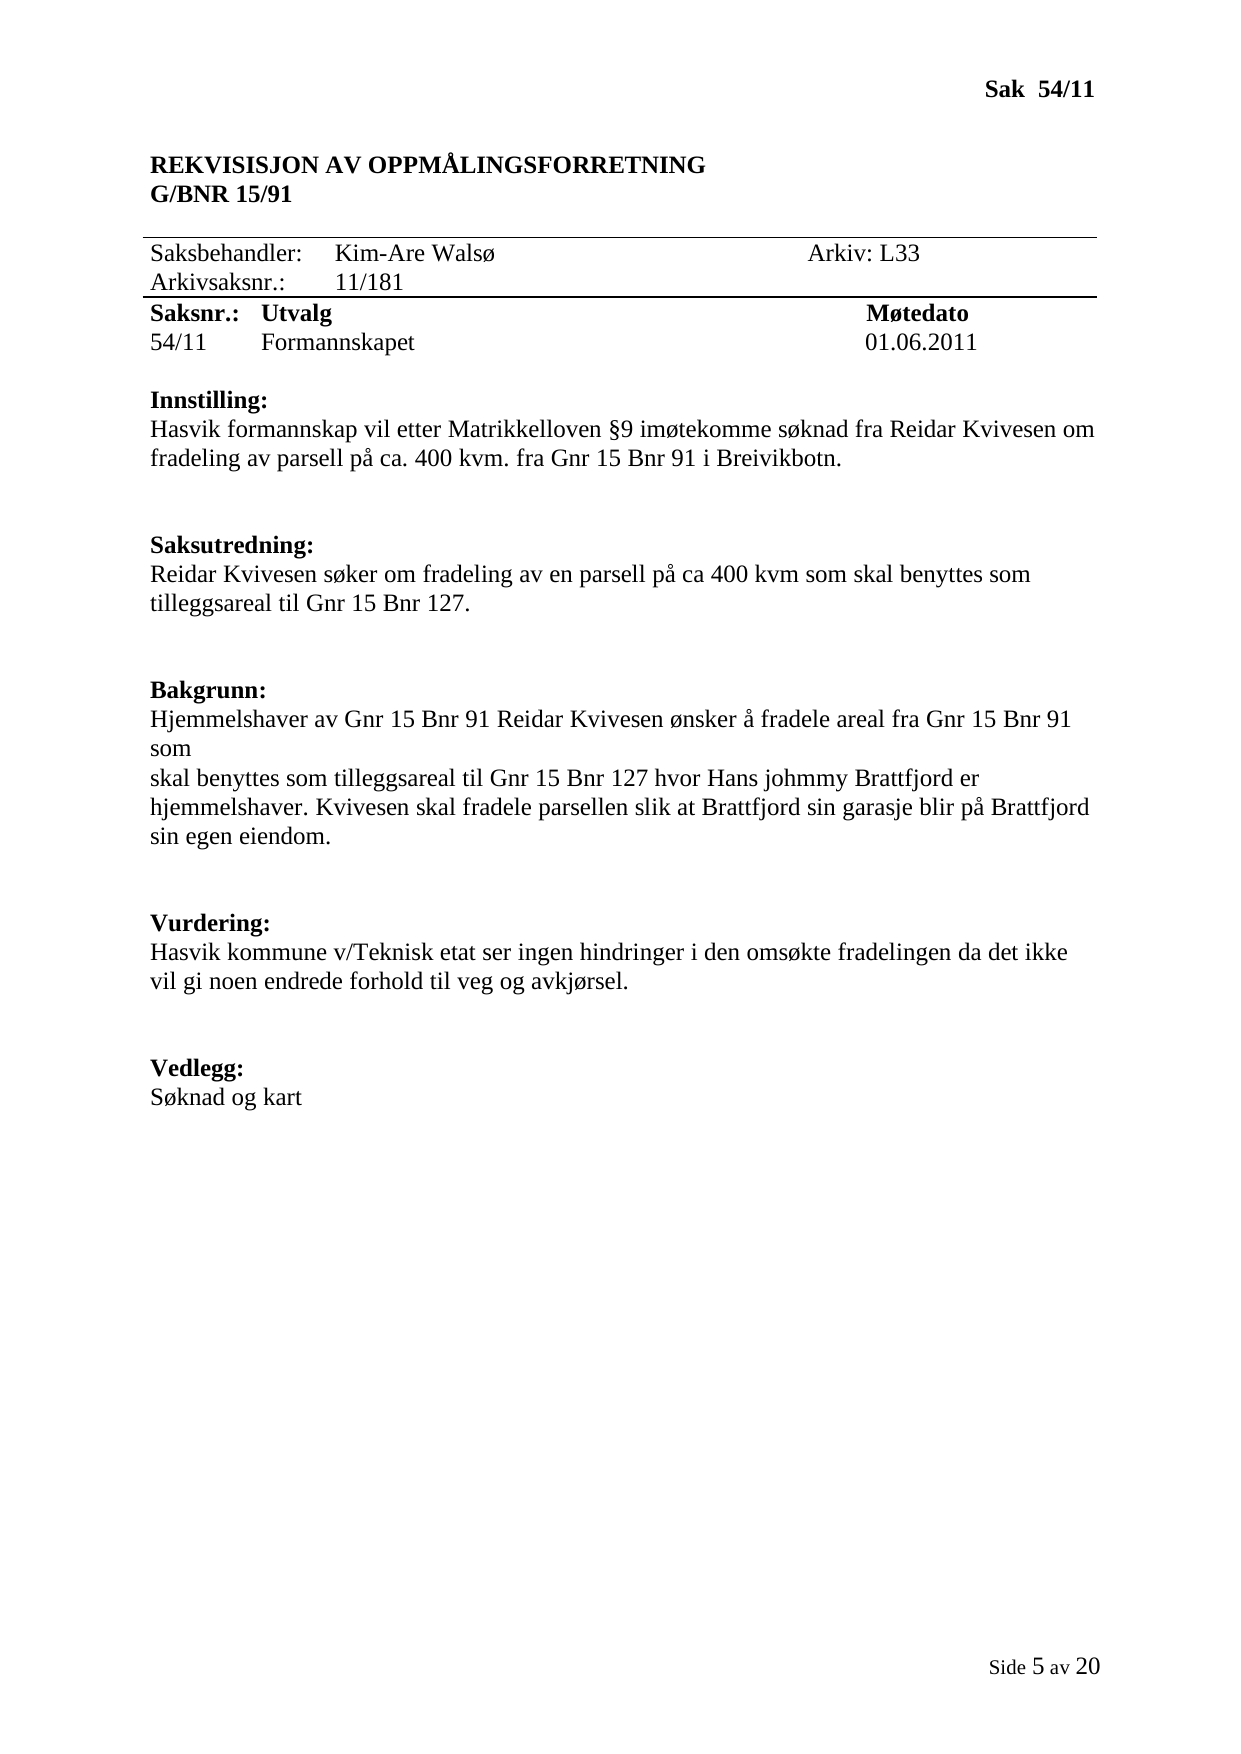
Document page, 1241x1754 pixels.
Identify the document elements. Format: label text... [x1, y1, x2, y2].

text Innstilling: [150, 384, 1100, 414]
table_header Saksbehandler: [143, 238, 327, 267]
text Hjemmelshaver av Gnr 15 Bnr 91 Reidar Kvivesen ønsker å fradele areal fra Gnr 15 Bnr 91 som [150, 704, 1100, 762]
text skal benyttes som tilleggsareal til Gnr 15 Bnr 127 hvor Hans johmmy Brattfjord er hjemmelshaver. Kvivesen skal fradele parsellen slik at Brattfjord sin garasje blir på Brattfjord sin egen eiendom. [150, 762, 1100, 849]
table_cell Arkivsaksnr.: [143, 267, 327, 296]
table_header Kim-Are Walsø [327, 238, 800, 267]
table_header [1097, 237, 1107, 267]
text G/BNR 15/91 [150, 179, 1100, 208]
text Søknad og kart [150, 1082, 1100, 1111]
text Vedlegg: [150, 1053, 1100, 1082]
text 54/11 Formannskapet 01.06.2011 [150, 326, 1100, 356]
text Hasvik kommune v/Teknisk etat ser ingen hindringer i den omsøkte fradelingen da det ikke vil gi noen endrede forhold til veg og avkjørsel. [150, 937, 1100, 995]
table_cell Utvalg [254, 298, 859, 326]
table_cell 11/181 [327, 267, 569, 296]
table_cell Saksnr.: [143, 298, 253, 326]
table_cell [1097, 267, 1107, 296]
text fradeling av parsell på ca. 400 kvm. fra Gnr 15 Bnr 91 i Breivikbotn. [150, 443, 1100, 472]
text Saksutredning: [150, 530, 1100, 559]
text REKVISISJON AV OPPMÅLINGSFORRETNING [150, 150, 1100, 179]
text Bakgrunn: [150, 675, 1100, 704]
table_cell Møtedato [859, 296, 1107, 326]
table_cell [800, 267, 1097, 296]
text tilleggsareal til Gnr 15 Bnr 127. [150, 588, 1100, 617]
table_cell [569, 267, 800, 296]
text Vurdering: [150, 908, 1100, 937]
table_header Arkiv: L33 [800, 238, 1097, 267]
text Reidar Kvivesen søker om fradeling av en parsell på ca 400 kvm som skal benyttes som [150, 559, 1100, 588]
text Hasvik formannskap vil etter Matrikkelloven §9 imøtekomme søknad fra Reidar Kvivesen om [150, 414, 1100, 443]
